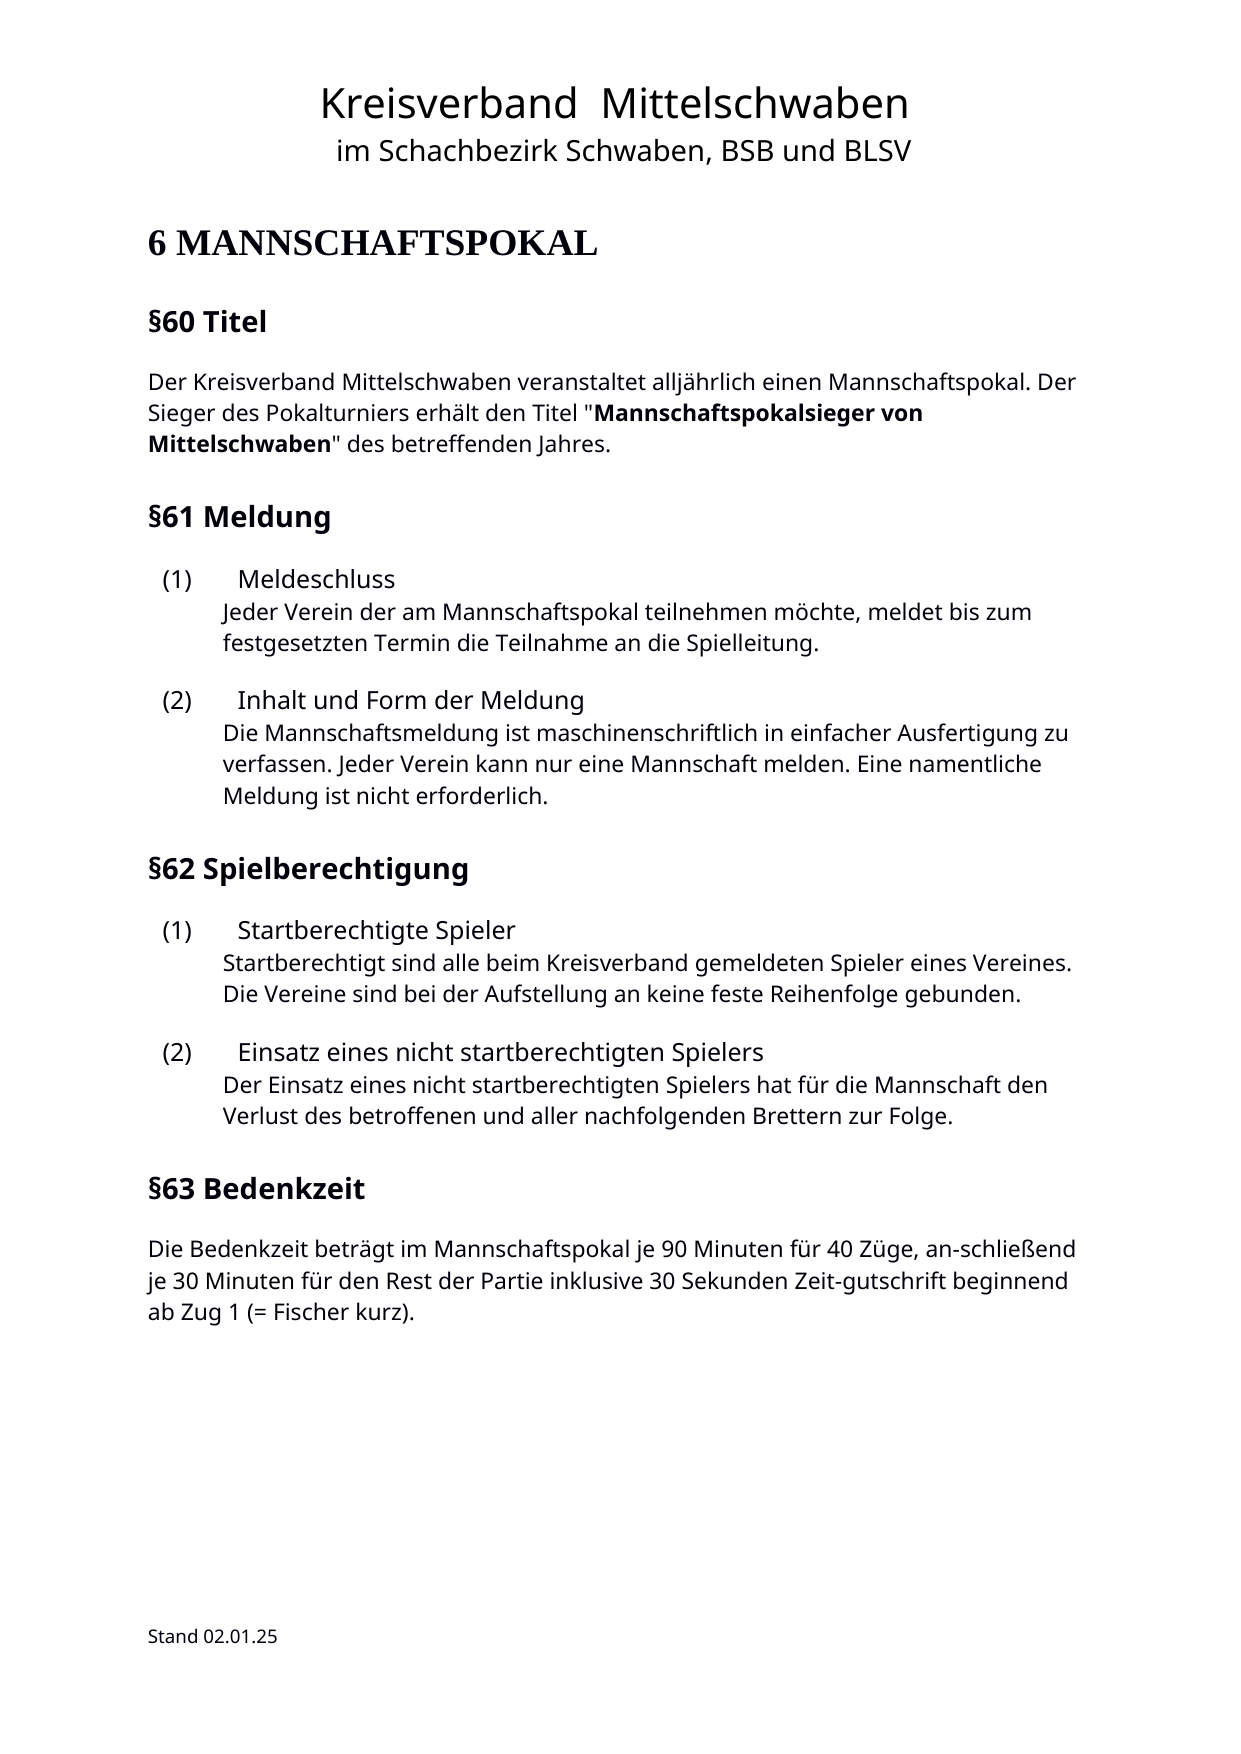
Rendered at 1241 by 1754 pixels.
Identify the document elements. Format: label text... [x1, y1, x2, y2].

text Die Bedenkzeit beträgt im Mannschaftspokal je 90 Minuten für 40 Züge, an-schließend je 30 Minuten für den Rest der Partie inklusive 30 Sekunden Zeit-gutschrift beginnend ab Zug 1 (= Fischer kurz). [148, 1233, 1093, 1327]
text Der Einsatz eines nicht startberechtigten Spielers hat für die Mannschaft den Verlust des betroffenen und aller nachfolgenden Brettern zur Folge. [223, 1069, 1093, 1131]
list Inhalt und Form der Meldung [162, 683, 1093, 717]
subtitle §61 Meldung [148, 497, 1093, 536]
subtitle §62 Spielberechtigung [148, 848, 1093, 888]
subtitle §60 Titel [148, 301, 1093, 341]
text Der Kreisverband Mittelschwaben veranstaltet alljährlich einen Mannschaftspokal. Der Sieger des Pokalturniers erhält den Titel "Mannschaftspokalsieger von Mittelschwaben" des betreffenden Jahres. [148, 366, 1093, 459]
subtitle 6 MANNSCHAFTSPOKAL [148, 220, 1093, 263]
list Startberechtigte Spieler [162, 913, 1093, 947]
text Startberechtigt sind alle beim Kreisverband gemeldeten Spieler eines Vereines. Die Vereine sind bei der Aufstellung an keine feste Reihenfolge gebunden. [223, 947, 1093, 1009]
list Einsatz eines nicht startberechtigten Spielers [162, 1034, 1093, 1069]
subtitle §63 Bedenkzeit [148, 1169, 1093, 1208]
list Meldeschluss [162, 561, 1093, 596]
text Die Mannschaftsmeldung ist maschinenschriftlich in einfacher Ausfertigung zu verfassen. Jeder Verein kann nur eine Mannschaft melden. Eine namentliche Meldung ist nicht erforderlich. [223, 717, 1093, 811]
text Jeder Verein der am Mannschaftspokal teilnehmen möchte, meldet bis zum festgesetzten Termin die Teilnahme an die Spielleitung. [223, 596, 1093, 658]
